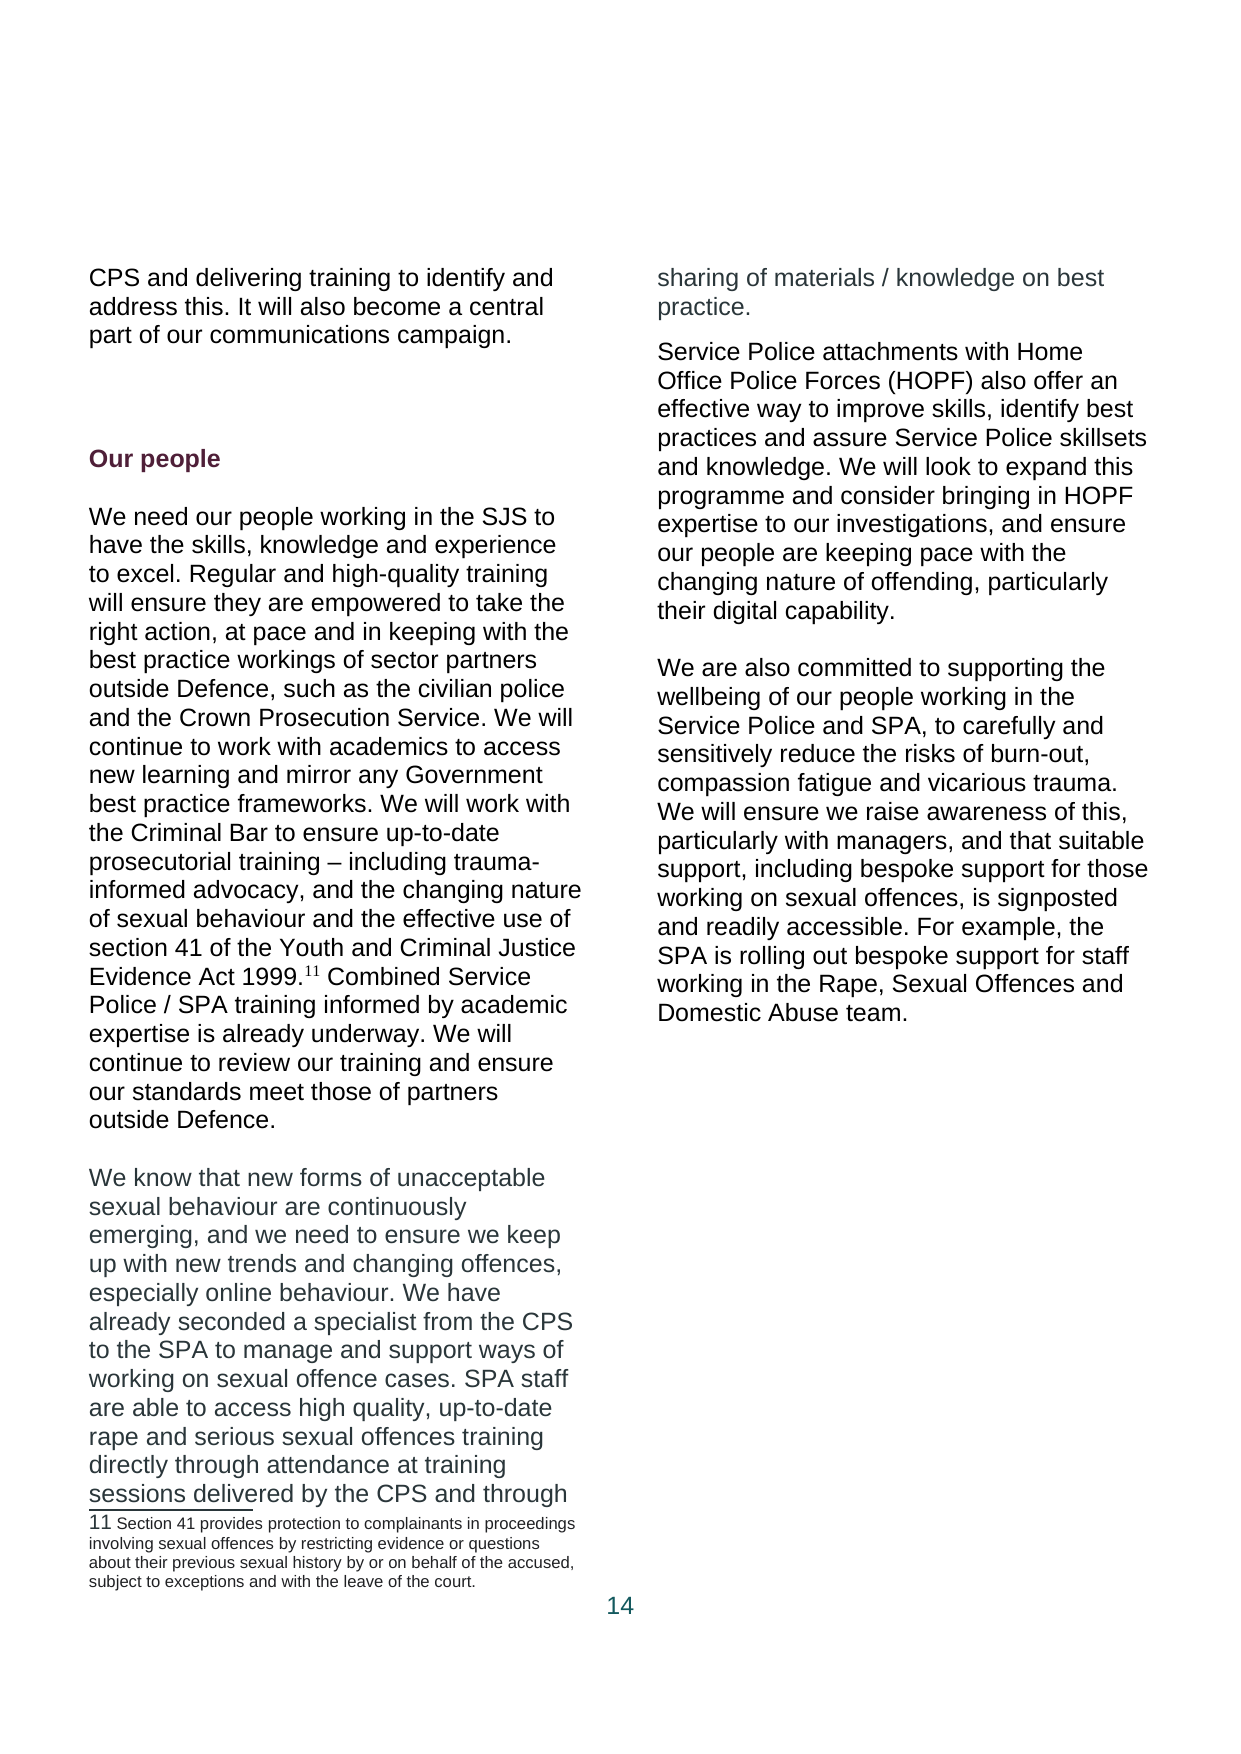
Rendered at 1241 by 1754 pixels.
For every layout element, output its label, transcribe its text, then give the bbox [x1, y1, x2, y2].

text Service Police attachments with Home Office Police Forces (HOPF) also offer an effective way to improve skills, identify best practices and assure Service Police skillsets and knowledge. We will look to expand this programme and consider bringing in HOPF expertise to our investigations, and ensure our people are keeping pace with the changing nature of offending, particularly their digital capability. [657, 337, 1152, 624]
text We are also committed to supporting the wellbeing of our people working in the Service Police and SPA, to carefully and sensitively reduce the risks of burn-out, compassion fatigue and vicarious trauma. We will ensure we raise awareness of this, particularly with managers, and that suitable support, including bespoke support for those working on sexual offences, is signposted and readily accessible. For example, the SPA is rolling out bespoke support for staff working in the Rape, Sexual Offences and Domestic Abuse team. [657, 653, 1152, 1027]
text sharing of materials / knowledge on best practice. [657, 263, 1152, 320]
text CPS and delivering training to identify and address this. It will also become a central part of our communications campaign. [89, 263, 583, 349]
subtitle Our people [89, 444, 583, 473]
text Section 41 provides protection to complainants in proceedings involving sexual offences by restricting evidence or questions about their previous sexual history by or on behalf of the accused, subject to exceptions and with the leave of the court. [89, 1510, 583, 1591]
text We need our people working in the SJS to have the skills, knowledge and experience to excel. Regular and high-quality training will ensure they are empowered to take the right action, at pace and in keeping with the best practice workings of sector partners outside Defence, such as the civilian police and the Crown Prosecution Service. We will continue to work with academics to access new learning and mirror any Government best practice frameworks. We will work with the Criminal Bar to ensure up-to-date prosecutorial training – including trauma-informed advocacy, and the changing nature of sexual behaviour and the effective use of section 41 of the Youth and Criminal Justice Evidence Act 1999. Combined Service Police / SPA training informed by academic expertise is already underway. We will continue to review our training and ensure our standards meet those of partners outside Defence. [89, 502, 583, 1134]
text We know that new forms of unacceptable sexual behaviour are continuously emerging, and we need to ensure we keep up with new trends and changing offences, especially online behaviour. We have already seconded a specialist from the CPS to the SPA to manage and support ways of working on sexual offence cases. SPA staff are able to access high quality, up-to-date rape and serious sexual offences training directly through attendance at training sessions delivered by the CPS and through [89, 1163, 583, 1508]
